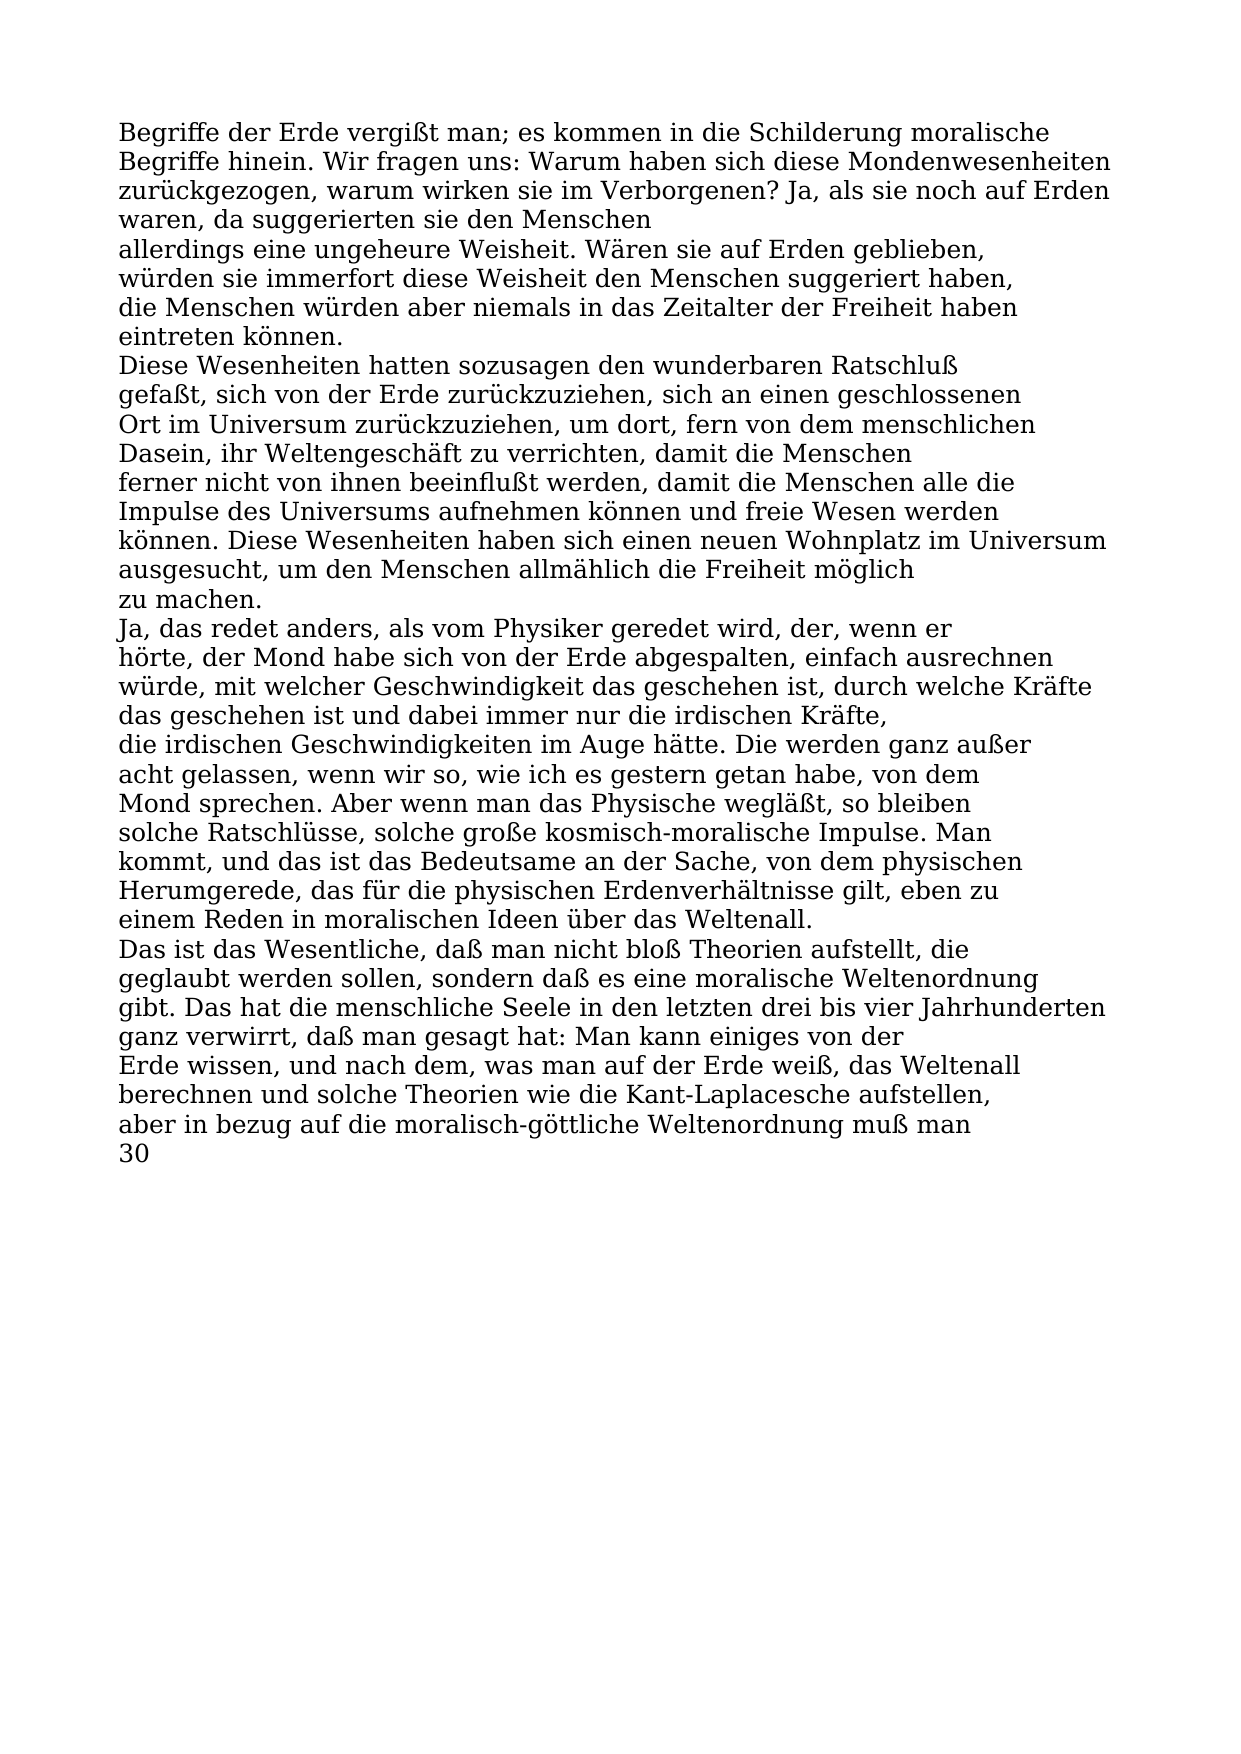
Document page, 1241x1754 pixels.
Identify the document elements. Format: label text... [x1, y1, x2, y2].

text Ja, das redet anders, als vom Physiker geredet wird, der, wenn er [118, 614, 1122, 643]
text ferner nicht von ihnen beeinflußt werden, damit die Menschen alle die [118, 468, 1122, 497]
text die Menschen würden aber niemals in das Zeitalter der Freiheit haben [118, 293, 1122, 322]
text aber in bezug auf die moralisch-göttliche Weltenordnung muß man [118, 1110, 1122, 1139]
text Erde wissen, und nach dem, was man auf der Erde weiß, das Weltenall berechnen und solche Theorien wie die Kant-Laplacesche aufstellen, [118, 1051, 1122, 1110]
text die irdischen Geschwindigkeiten im Auge hätte. Die werden ganz außer [118, 731, 1122, 760]
text solche Ratschlüsse, solche große kosmisch-moralische Impulse. Man [118, 818, 1122, 847]
text allerdings eine ungeheure Weisheit. Wären sie auf Erden geblieben, [118, 235, 1122, 264]
text Ort im Universum zurückzuziehen, um dort, fern von dem menschlichen Dasein, ihr Weltengeschäft zu verrichten, damit die Menschen [118, 410, 1122, 468]
text geglaubt werden sollen, sondern daß es eine moralische Weltenordnung [118, 964, 1122, 993]
text gefaßt, sich von der Erde zurückzuziehen, sich an einen geschlossenen [118, 381, 1122, 410]
text kommt, und das ist das Bedeutsame an der Sache, von dem physischen [118, 847, 1122, 876]
text einem Reden in moralischen Ideen über das Weltenall. [118, 906, 1122, 935]
text Mond sprechen. Aber wenn man das Physische wegläßt, so bleiben [118, 789, 1122, 818]
text acht gelassen, wenn wir so, wie ich es gestern getan habe, von dem [118, 760, 1122, 789]
text 30 [118, 1139, 1122, 1168]
text würden sie immerfort diese Weisheit den Menschen suggeriert haben, [118, 264, 1122, 293]
text eintreten können. [118, 322, 1122, 351]
text Das ist das Wesentliche, daß man nicht bloß Theorien aufstellt, die [118, 935, 1122, 964]
text Begriffe der Erde vergißt man; es kommen in die Schilderung moralische Begriffe hinein. Wir fragen uns: Warum haben sich diese Mondenwesenheiten zurückgezogen, warum wirken sie im Verborgenen? Ja, als sie noch auf Erden waren, da suggerierten sie den Menschen [118, 118, 1122, 235]
text Diese Wesenheiten hatten sozusagen den wunderbaren Ratschluß [118, 351, 1122, 381]
text können. Diese Wesenheiten haben sich einen neuen Wohnplatz im Universum ausgesucht, um den Menschen allmählich die Freiheit möglich [118, 526, 1122, 585]
text gibt. Das hat die menschliche Seele in den letzten drei bis vier Jahrhunderten ganz verwirrt, daß man gesagt hat: Man kann einiges von der [118, 993, 1122, 1051]
text Impulse des Universums aufnehmen können und freie Wesen werden [118, 497, 1122, 526]
text zu machen. [118, 585, 1122, 614]
text Herumgerede, das für die physischen Erdenverhältnisse gilt, eben zu [118, 876, 1122, 906]
text hörte, der Mond habe sich von der Erde abgespalten, einfach ausrechnen würde, mit welcher Geschwindigkeit das geschehen ist, durch welche Kräfte das geschehen ist und dabei immer nur die irdischen Kräfte, [118, 643, 1122, 731]
